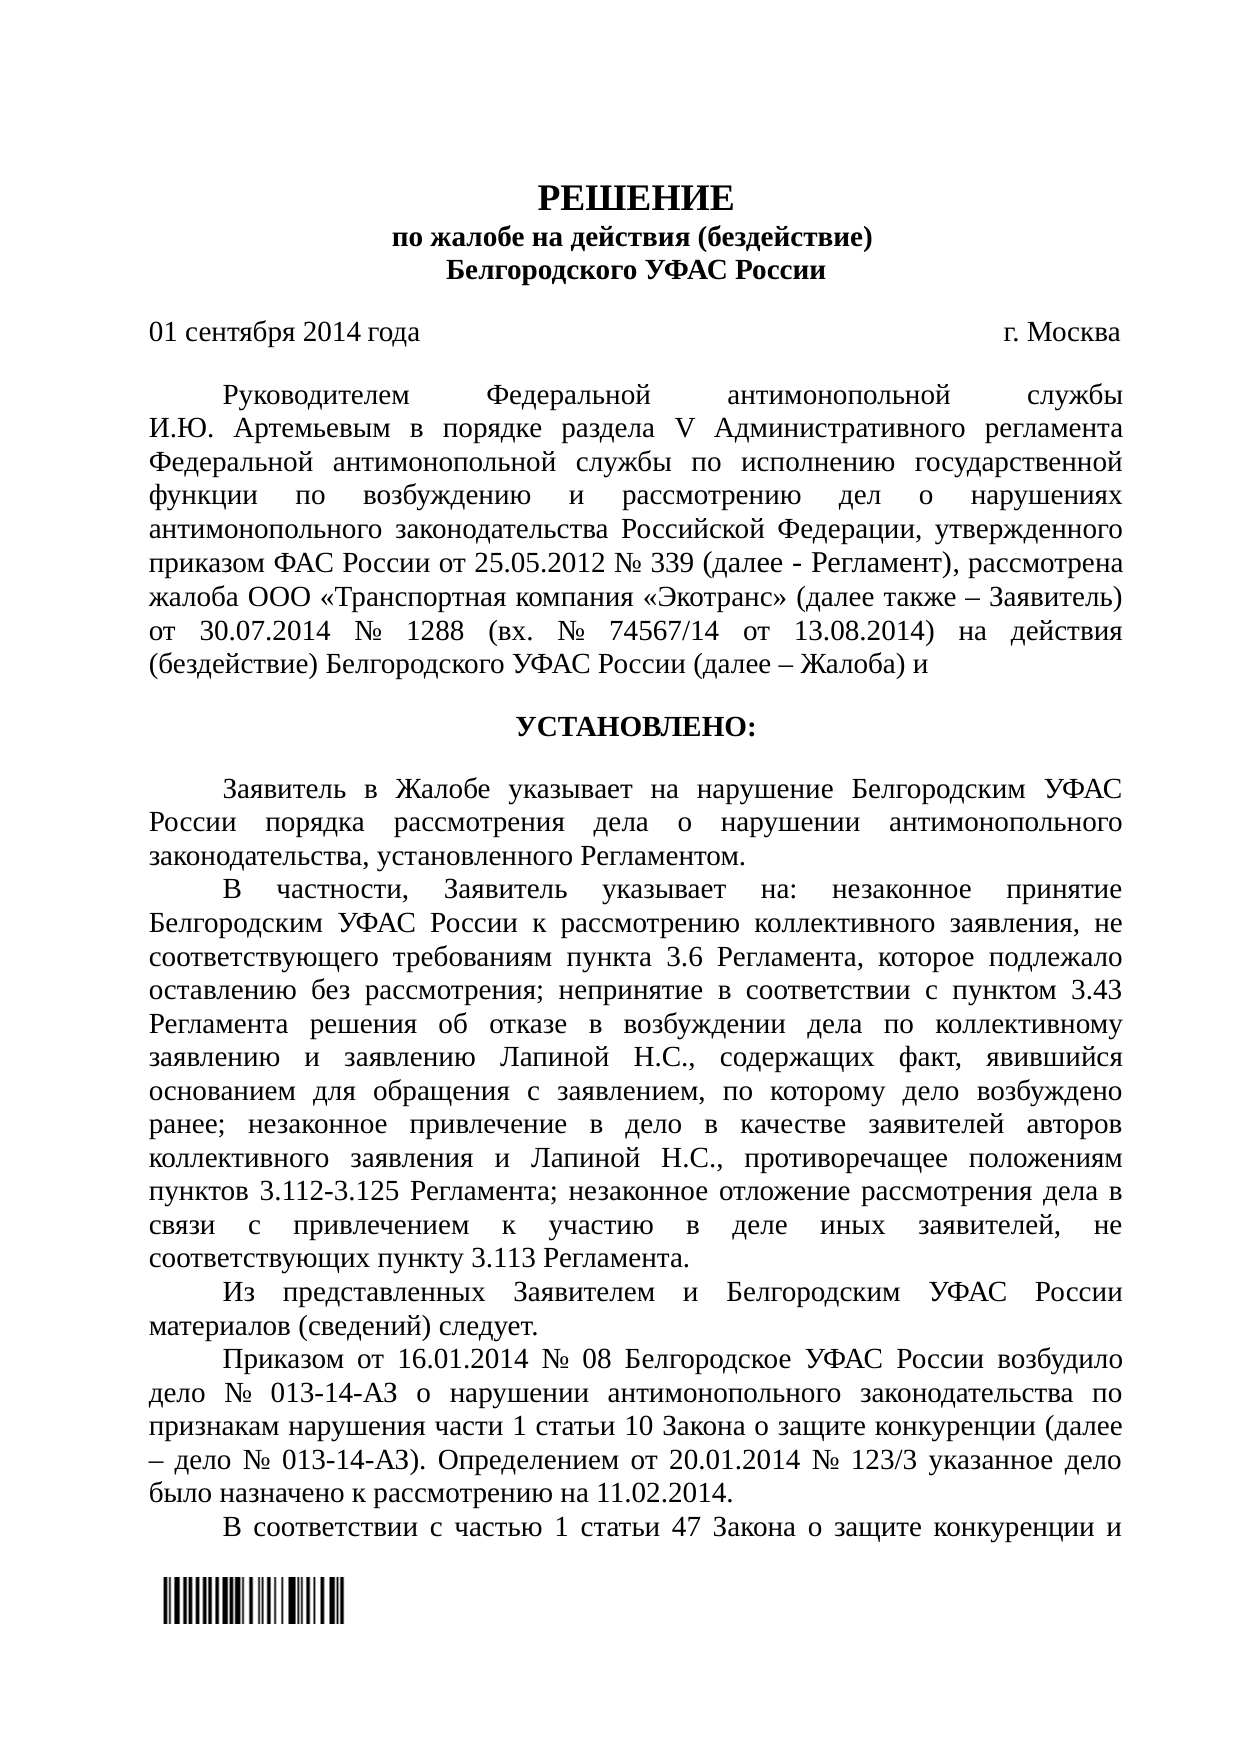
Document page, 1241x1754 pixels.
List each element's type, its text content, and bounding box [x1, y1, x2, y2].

text Белгородского УФАС России [148, 252, 1123, 286]
text В соответствии с частью 1 статьи 47 Закона о защите конкуренции и [148, 1509, 1123, 1542]
picture [148, 1577, 362, 1624]
text УСТАНОВЛЕНО: [148, 709, 1123, 742]
text Из представленных Заявителем и Белгородским УФАС России материалов (сведений) следует. [148, 1274, 1123, 1341]
subtitle РЕШЕНИЕ [148, 176, 1123, 219]
text 01 сентября 2014 года г. Москва [148, 314, 1123, 348]
text Руководителем Федеральной антимонопольной службы И.Ю. Артемьевым в порядке раздела V Административного регламента Федеральной антимонопольной службы по исполнению государственной функции по возбуждению и рассмотрению дел о нарушениях антимонопольного законодательства Российской Федерации, утвержденного приказом ФАС России от 25.05.2012 № 339 (далее - Регламент), рассмотрена жалоба ООО «Транспортная компания «Экотранс» (далее также – Заявитель) от 30.07.2014 № 1288 (вх. № 74567/14 от 13.08.2014) на действия (бездействие) Белгородского УФАС России (далее – Жалоба) и [148, 377, 1123, 680]
text Заявитель в Жалобе указывает на нарушение Белгородским УФАС России порядка рассмотрения дела о нарушении антимонопольного законодательства, установленного Регламентом. [148, 771, 1123, 872]
text В частности, Заявитель указывает на: незаконное принятие Белгородским УФАС России к рассмотрению коллективного заявления, не соответствующего требованиям пункта 3.6 Регламента, которое подлежало оставлению без рассмотрения; непринятие в соответствии с пунктом 3.43 Регламента решения об отказе в возбуждении дела по коллективному заявлению и заявлению Лапиной Н.С., содержащих факт, явившийся основанием для обращения с заявлением, по которому дело возбуждено ранее; незаконное привлечение в дело в качестве заявителей авторов коллективного заявления и Лапиной Н.С., противоречащее положениям пунктов 3.112-3.125 Регламента; незаконное отложение рассмотрения дела в связи с привлечением к участию в деле иных заявителей, не соответствующих пункту 3.113 Регламента. [148, 872, 1123, 1274]
text Приказом от 16.01.2014 № 08 Белгородское УФАС России возбудило дело № 013-14-АЗ о нарушении антимонопольного законодательства по признакам нарушения части 1 статьи 10 Закона о защите конкуренции (далее – дело № 013-14-АЗ). Определением от 20.01.2014 № 123/3 указанное дело было назначено к рассмотрению на 11.02.2014. [148, 1341, 1123, 1509]
text по жалобе на действия (бездействие) [148, 219, 1123, 252]
